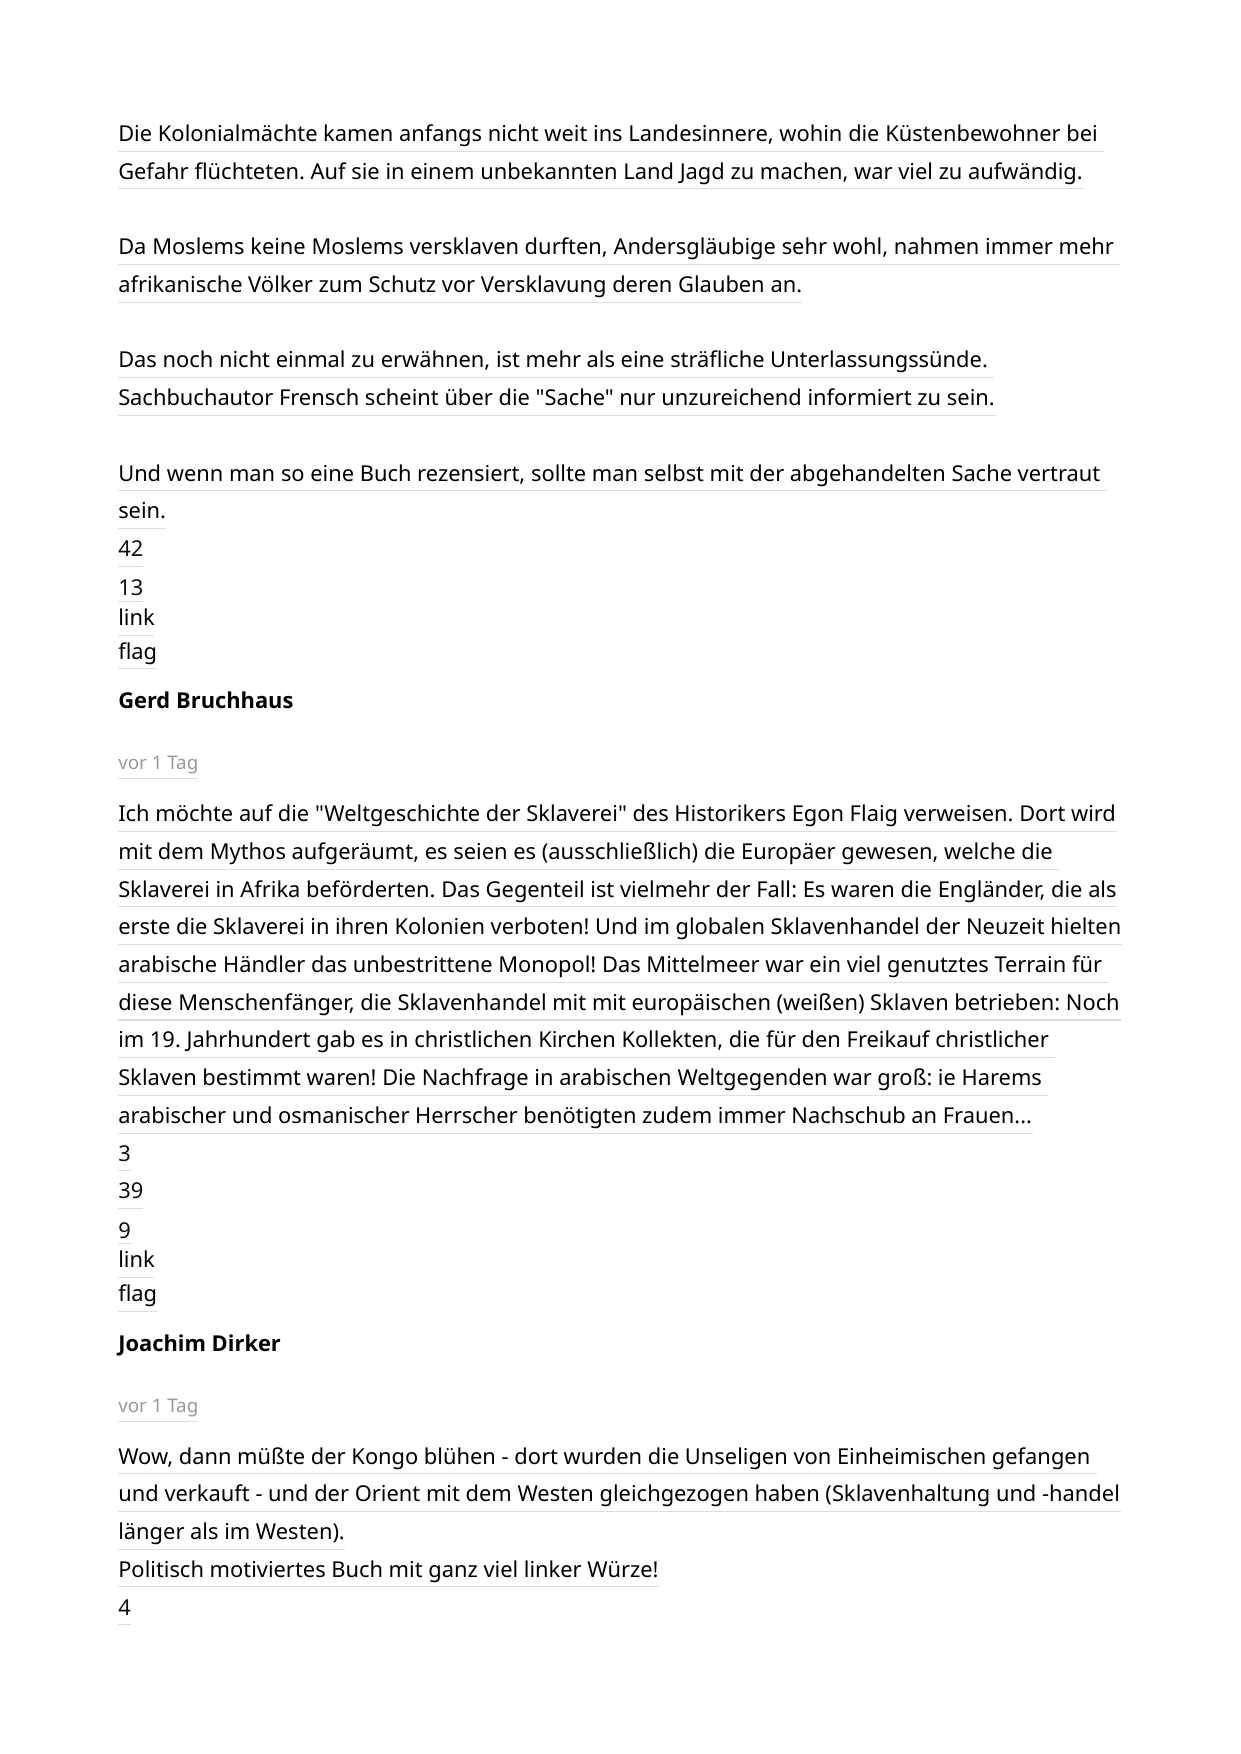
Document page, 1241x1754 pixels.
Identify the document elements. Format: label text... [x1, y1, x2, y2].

text vor 1 Tag [118, 750, 1117, 779]
text 39 [118, 1175, 1122, 1209]
text 13 [118, 571, 1122, 602]
text 3 [118, 1138, 1122, 1171]
text 42 [118, 533, 1122, 567]
text link [118, 602, 1122, 636]
text flag [118, 1278, 1122, 1312]
text flag [118, 636, 1122, 669]
text 9 [118, 1213, 1122, 1244]
text link [118, 1244, 1122, 1278]
text Gerd Bruchhaus [118, 685, 1122, 715]
text Ich möchte auf die "Weltgeschichte der Sklaverei" des Historikers Egon Flaig verweisen. Dort wird mit dem Mythos aufgeräumt, es seien es (ausschließlich) die Europäer gewesen, welche die Sklaverei in Afrika beförderten. Das Gegenteil ist vielmehr der Fall: Es waren die Engländer, die als erste die Sklaverei in ihren Kolonien verboten! Und im globalen Sklavenhandel der Neuzeit hielten [118, 798, 1122, 944]
text Die Kolonialmächte kamen anfangs nicht weit ins Landesinnere, wohin die Küstenbewohner bei Gefahr flüchteten. Auf sie in einem unbekannten Land Jagd zu machen, war viel zu aufwändig. Da Moslems keine Moslems versklaven durften, Andersgläubige sehr wohl, nahmen immer mehr afrikanische Völker zum Schutz vor Versklavung deren Glauben an. Das noch nicht einmal zu erwähnen, ist mehr als eine sträfliche Unterlassungssünde. Sachbuchautor Frensch scheint über die "Sache" nur unzureichend informiert zu sein. Und wenn man so eine Buch rezensiert, sollte man selbst mit der abgehandelten Sache vertraut sein. [118, 118, 1122, 529]
text vor 1 Tag [118, 1392, 1117, 1422]
text Joachim Dirker [118, 1327, 1122, 1357]
text arabische Händler das unbestrittene Monopol! Das Mittelmeer war ein viel genutztes Terrain für diese Menschenfänger, die Sklavenhandel mit mit europäischen (weißen) Sklaven betrieben: Noch im 19. Jahrhundert gab es in christlichen Kirchen Kollekten, die für den Freikauf christlicher Sklaven bestimmt waren! Die Nachfrage in arabischen Weltgegenden war groß: ie Harems arabischer und osmanischer Herrscher benötigten zudem immer Nachschub an Frauen... [118, 945, 1122, 1134]
text 4 [118, 1591, 1122, 1625]
text Wow, dann müßte der Kongo blühen - dort wurden die Unseligen von Einheimischen gefangen und verkauft - und der Orient mit dem Westen gleichgezogen haben (Sklavenhaltung und -handel länger als im Westen). Politisch motiviertes Buch mit ganz viel linker Würze! [118, 1441, 1122, 1587]
